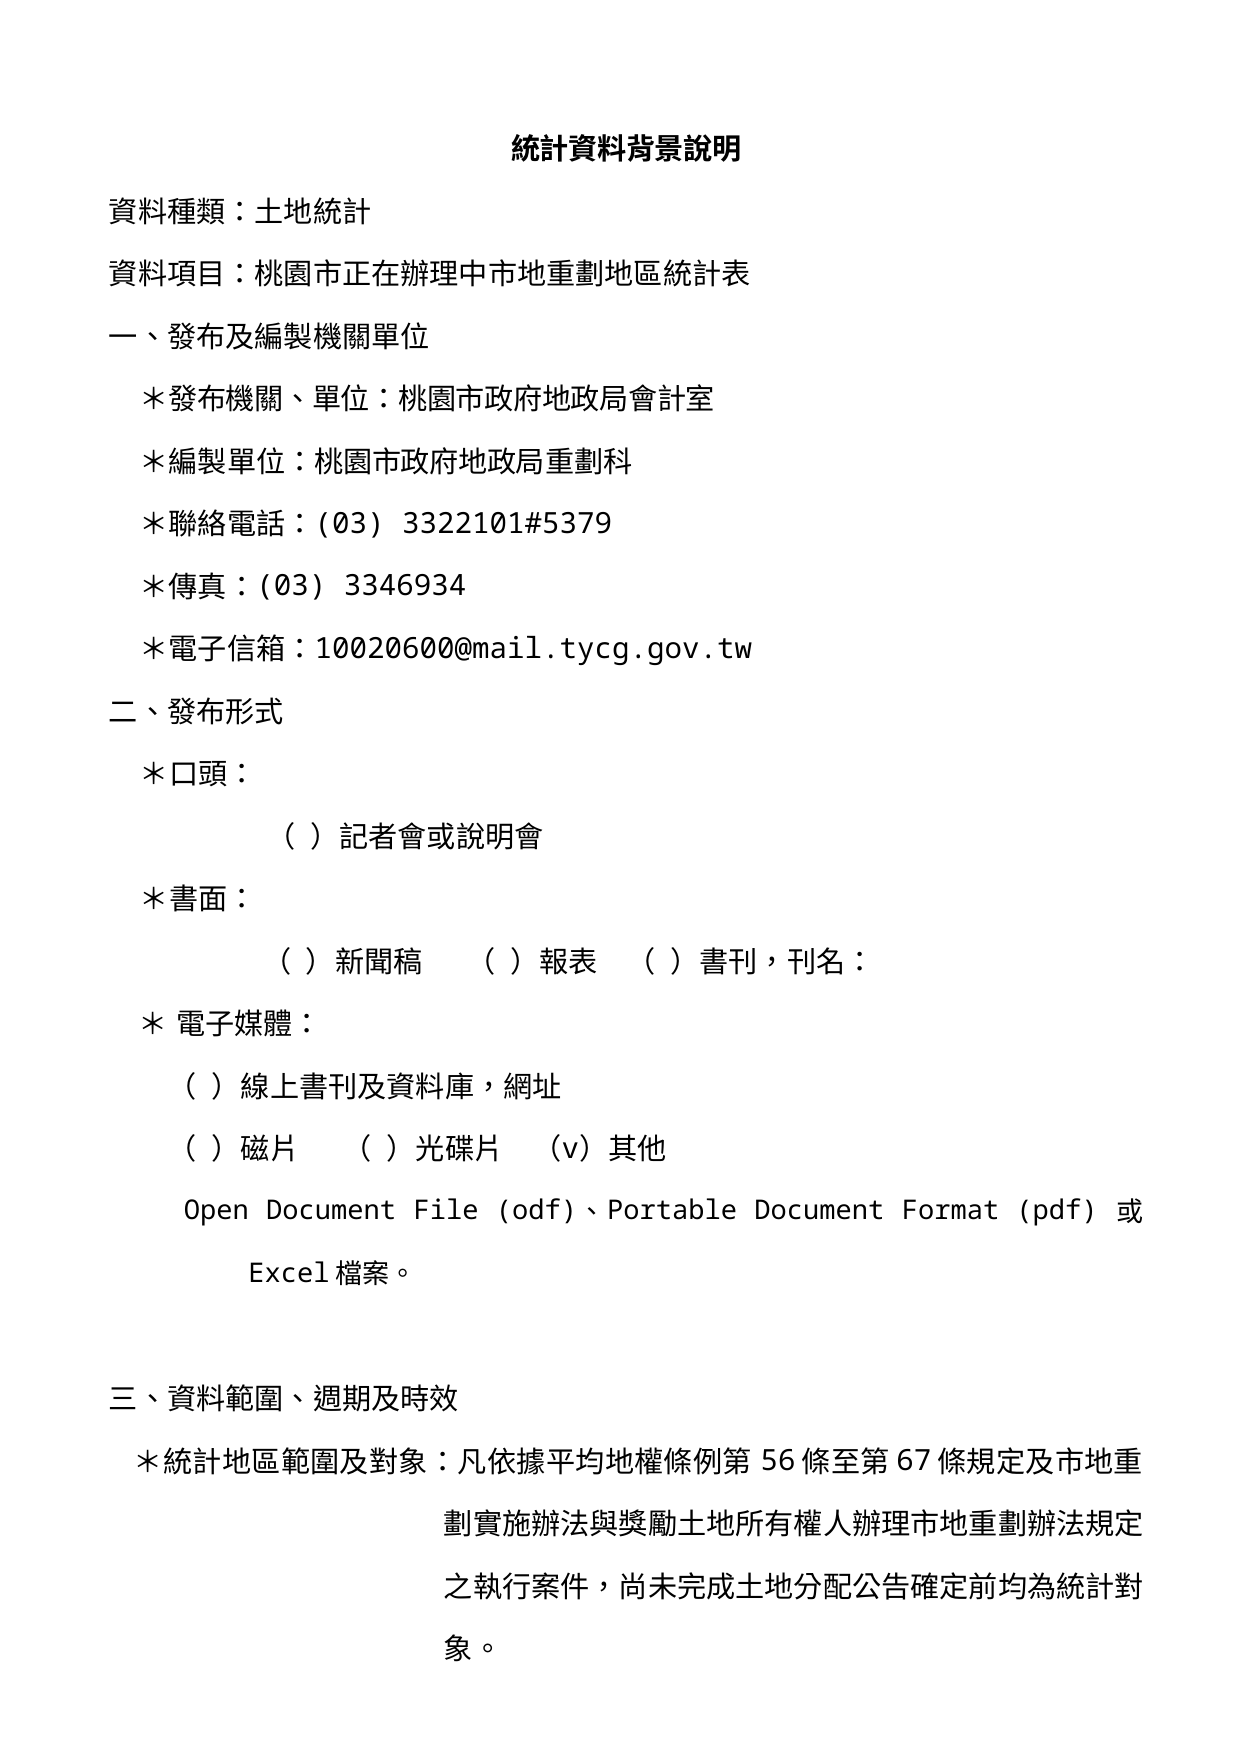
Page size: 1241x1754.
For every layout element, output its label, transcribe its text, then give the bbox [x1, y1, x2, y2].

table_header 統計資料背景說明 資料種類：土地統計 資料項目：桃園市正在辦理中市地重劃地區統計表 一、發布及編製機關單位 ＊發布機關、單位：桃園市政府地政局會計室 ＊編製單位：桃園市政府地政局重劃科 ＊聯絡電話：(03) 3322101#5379 ＊傳真：(03) 3346934 ＊電子信箱：10020600@mail.tycg.gov.tw 二、發布形式 口頭： （ ）記者會或說明會 書面： （ ）新聞稿 （ ）報表 （ ）書刊，刊名： 電子媒體： （ ）線上書刊及資料庫，網址 （ ）磁片 （ ）光碟片 （v）其他 Open Document File (odf)、Portable Document Format (pdf) 或Excel檔案。 三、資料範圍、週期及時效 ＊統計地區範圍及對象：凡依據平均地權條例第56條至第67條規定及市地重劃實施辦法與獎勵土地所有權人辦理市地重劃辦法規定之執行案件，尚未完成土地分配公告確定前均為統計對象。 ＊統計標準時間：以公告辦理市地重劃確定後至當年12月底之事實為準。 ＊統計項目定義： (一)市地重劃：係依照都市計畫規劃內容將畸零細碎形狀不整之土地，就原有位次予以交換分合並配合興辦各項公共設施，使重劃後各宗土地形狀方整，直接臨路且立即可供建築使用之綜合性土地改良事業。有關重劃區內公共設施用地及工程建設費用均由重劃區內土地所有權人共同負擔，不僅政府可節省建設經費的支出，土地所有權人亦可享受重劃後地價上漲、交通便利、環境品質提昇等實質利益，目前已成為都市整體建設有效手段之一。 (二)公辦：指由各縣市政府依法辦理之市地重劃而言。 (三)自辦：指由土地所有權人依獎勵土地所有權人辦理市地重劃辦法第三條規定籌組自辦重劃區重劃會依規定辦理之市地重劃而言。 (四)重劃區名稱:以重劃計畫書核准之重劃區名稱。 (五)總面積：指每一重劃區重劃面積。 (六)建築用地面積：指重劃後扣除公共設施用地面積外，其餘可供建築之土地面積。 (七)無償取得公共設施用地面積：依重劃計畫書公告當時倘以徵收方式取得該筆土地所需支付之補償地價核計。 (八)節省政府建設費用：指節省政府道路、橋樑、溝渠、地下管道、鄰里公園、廣場、綠地等公共設施之規劃設計整地費、施工費、材料費、工程管理費及空氣污染防治費。 (九)重劃負擔比率：指依市地重劃實施辦法第14條第7款及第8款預估數之合計。 ＊統計單位：公頃、新台幣元。 ＊統計分類： (一)按鄉鎮別分。 (二)按重劃區名稱、總面積、提供建築用地面積、無償取得公共設施用地面積、節省政府建設費用、重劃負擔比率及重劃計畫書核准日期文號等分類。 ＊發布週期（指資料編製或產生之頻率，如月、季、年等）：年報。 ＊時效（指統計標準時間至資料發布時間之間隔時間）：2個月又5日。 ＊資料變革：無。 四、公開資料發布訊息 ＊預告發布日期（含預告方式及週期）：每年12月底結束後2個月又5日(遇假日順延)以報表及網際網路發表。 ＊同步發送單位（說明資料發布時同步發送之單位或可同步查得該資料之網址）：內政部統計處、桃園市政府主計處。 五、資料品質 ＊統計指標編製方法與資料來源說明：依據本府資料彙編。 ＊統計資料交叉查核及確保資料合理性之機制（說明各項資料之相互關係及不同資料來源之相關統計差異性）：取得公共設施用地面積之合計等於各分類項之合。 六、須注意及預定改變之事項（說明預定修正之資料、定義、統計方法等及其修正原因）：無。 七、其他事項：無。 [98, 105, 1155, 1668]
